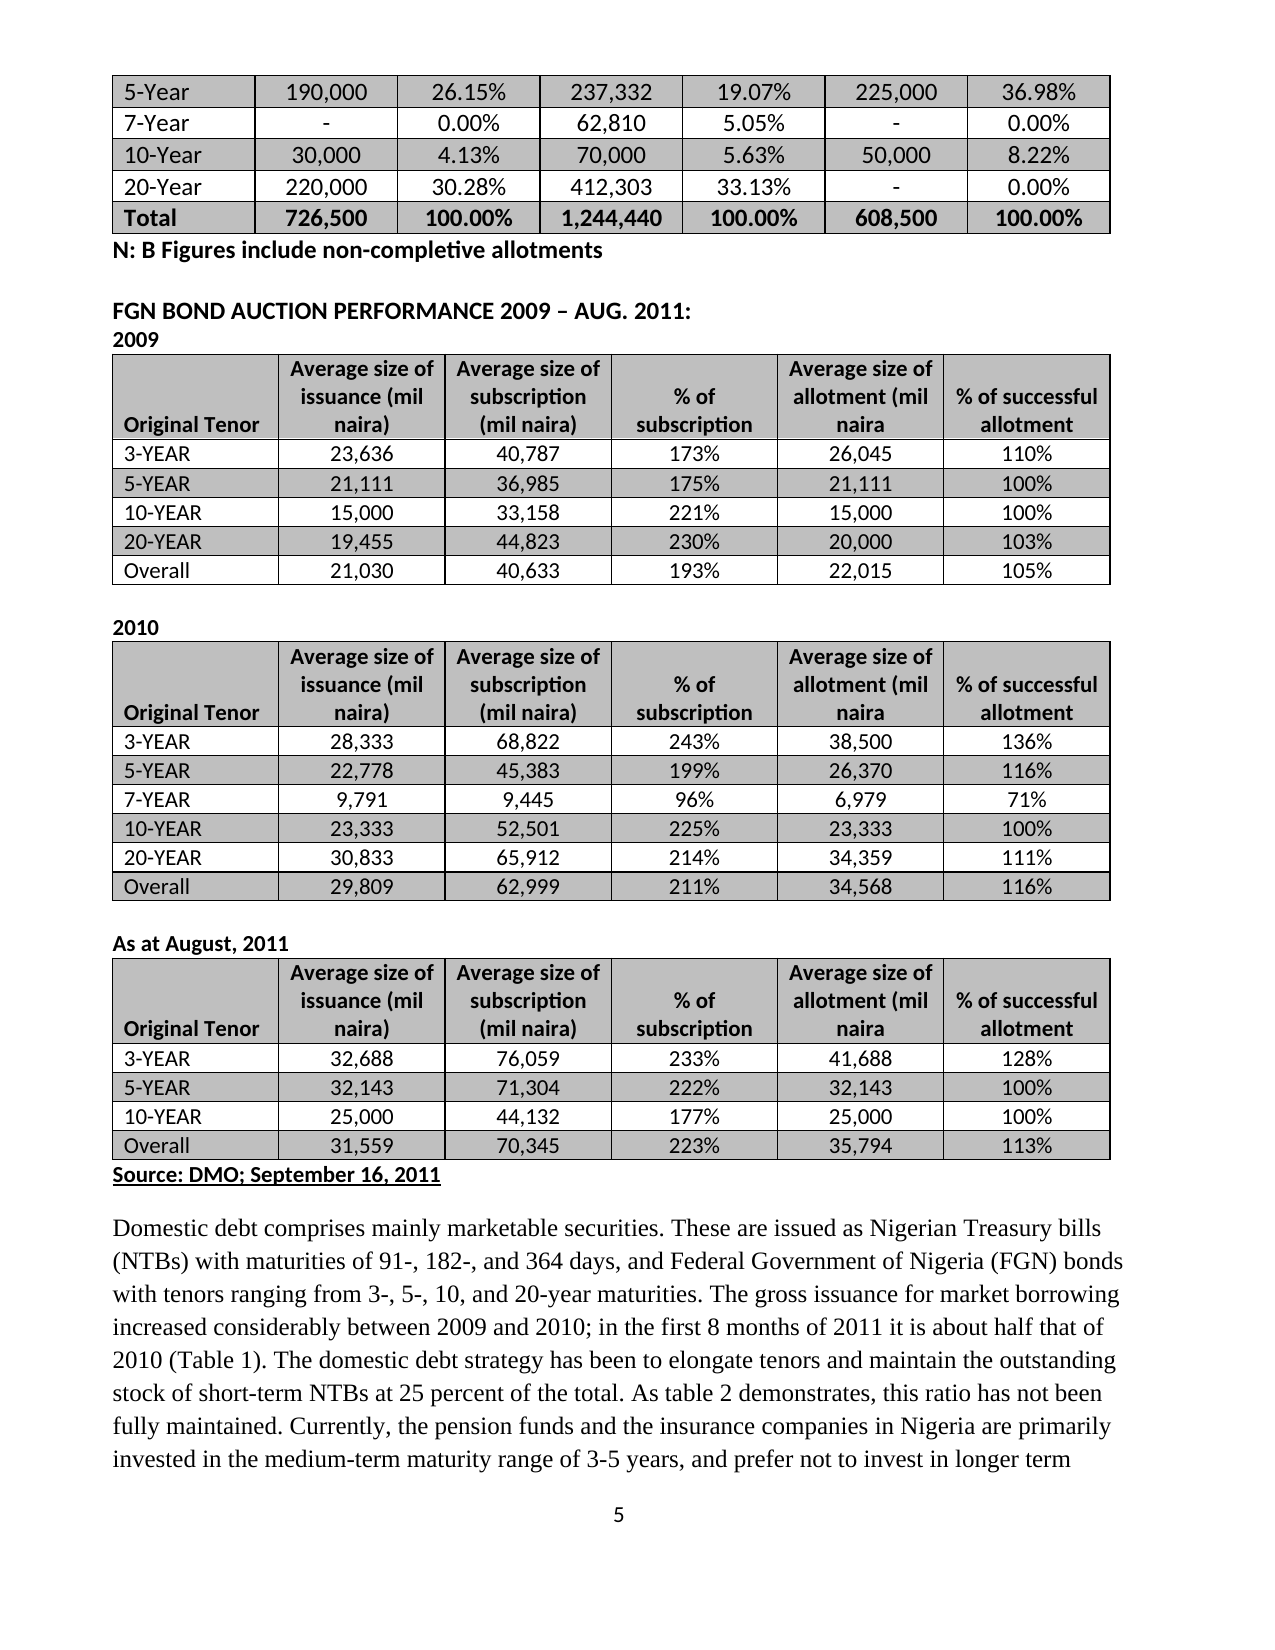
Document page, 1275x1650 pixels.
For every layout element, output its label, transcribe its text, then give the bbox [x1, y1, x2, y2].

table_cell 70,000 [541, 139, 682, 170]
table_cell 20-Year [113, 171, 254, 201]
table_cell 19,455 [279, 527, 444, 555]
table_cell 32,688 [279, 1044, 444, 1072]
table_cell 7-YEAR [113, 785, 278, 813]
table_cell 3-YEAR [113, 440, 278, 468]
table_cell 62,999 [446, 873, 611, 900]
table_cell 173% [612, 440, 777, 468]
table_cell 15,000 [279, 498, 444, 526]
table_cell 214% [612, 843, 777, 871]
table_cell 20-YEAR [113, 527, 278, 555]
table_cell 608,500 [826, 202, 967, 233]
table_cell 40,633 [446, 556, 611, 584]
table_cell 10-YEAR [113, 1102, 278, 1130]
text Source: DMO; September 16, 2011 [112, 1160, 1125, 1188]
table_header Average size of issuance (mil naira) [279, 959, 444, 1043]
table_cell 23,333 [778, 814, 943, 842]
table_cell 5-YEAR [113, 469, 278, 497]
table_cell 76,059 [446, 1044, 611, 1072]
table_cell 33.13% [683, 171, 824, 201]
table_cell 128% [944, 1044, 1109, 1072]
table_header % of successful allotment [944, 642, 1109, 726]
table_cell 6,979 [778, 785, 943, 813]
text Domestic debt comprises mainly marketable securities. These are issued as Nigerian Treasury bills (NTBs) with maturities of 91-, 182-, and 364 days, and Federal Government of Nigeria (FGN) bonds with tenors ranging from 3-, 5-, 10, and 20-year maturities. The gross issuance for market borrowing increased considerably between 2009 and 2010; in the first 8 months of 2011 it is about half that of 2010 (Table 1). The domestic debt strategy has been to elongate tenors and maintain the outstanding stock of short-term NTBs at 25 percent of the total. As table 2 demonstrates, this ratio has not been fully maintained. Currently, the pension funds and the insurance companies in Nigeria are primarily invested in the medium-term maturity range of 3-5 years, and prefer not to invest in longer term [112, 1213, 1125, 1473]
table_cell 15,000 [778, 498, 943, 526]
table_header Original Tenor [113, 959, 278, 1043]
table_cell 21,111 [279, 469, 444, 497]
table_cell Overall [113, 873, 278, 900]
table_header Average size of issuance (mil naira) [279, 642, 444, 726]
table_header Original Tenor [113, 355, 278, 438]
table_cell 221% [612, 498, 777, 526]
table_cell 40,787 [446, 440, 611, 468]
table_cell 20-YEAR [113, 843, 278, 871]
table_cell 71% [944, 785, 1109, 813]
text As at August, 2011 [112, 929, 1125, 957]
table_cell 20,000 [778, 527, 943, 555]
table_cell 100% [944, 498, 1109, 526]
table_cell 9,791 [279, 785, 444, 813]
table_cell 177% [612, 1102, 777, 1130]
table_cell 23,636 [279, 440, 444, 468]
table_cell 225% [612, 814, 777, 842]
table_cell 23,333 [279, 814, 444, 842]
table_cell 4.13% [398, 139, 539, 170]
table_cell 222% [612, 1073, 777, 1101]
table_cell 33,158 [446, 498, 611, 526]
table_cell 7-Year [113, 108, 254, 138]
text N: B Figures include non-completive allotments [112, 234, 1125, 264]
table_cell 22,015 [778, 556, 943, 584]
table_cell 26,045 [778, 440, 943, 468]
table_cell 0.00% [968, 108, 1109, 138]
table_cell 96% [612, 785, 777, 813]
table_header Average size of subscription (mil naira) [446, 642, 611, 726]
table_cell 62,810 [541, 108, 682, 138]
table_header Average size of subscription (mil naira) [446, 355, 611, 438]
table_cell 25,000 [279, 1102, 444, 1130]
table_cell 211% [612, 873, 777, 900]
table_cell 105% [944, 556, 1109, 584]
table_header Average size of allotment (mil naira [778, 355, 943, 438]
table_cell 0.00% [398, 108, 539, 138]
table_cell 230% [612, 527, 777, 555]
table_cell 21,111 [778, 469, 943, 497]
table_cell 32,143 [778, 1073, 943, 1101]
table_cell 5-YEAR [113, 1073, 278, 1101]
table_cell 10-YEAR [113, 498, 278, 526]
table_cell 100% [944, 1073, 1109, 1101]
table_cell 10-Year [113, 139, 254, 170]
table_cell 65,912 [446, 843, 611, 871]
table_cell 41,688 [778, 1044, 943, 1072]
table_cell 193% [612, 556, 777, 584]
table_cell 5-YEAR [113, 756, 278, 784]
table_cell 3-YEAR [113, 727, 278, 755]
table_cell 220,000 [256, 171, 397, 201]
table_cell 136% [944, 727, 1109, 755]
table_cell 32,143 [279, 1073, 444, 1101]
table_cell 243% [612, 727, 777, 755]
table_cell 116% [944, 756, 1109, 784]
table_header % of subscription [612, 355, 777, 438]
table_cell 44,132 [446, 1102, 611, 1130]
table_header Average size of allotment (mil naira [778, 959, 943, 1043]
table_cell 30,000 [256, 139, 397, 170]
table_cell 10-YEAR [113, 814, 278, 842]
table_cell 36.98% [968, 76, 1109, 107]
table_cell - [826, 171, 967, 201]
text FGN BOND AUCTION PERFORMANCE 2009 – AUG. 2011: [112, 295, 1125, 325]
table_header Average size of allotment (mil naira [778, 642, 943, 726]
text 2009 [112, 325, 1125, 353]
table_cell 9,445 [446, 785, 611, 813]
table_header Average size of subscription (mil naira) [446, 959, 611, 1043]
table_header % of subscription [612, 959, 777, 1043]
table_cell 71,304 [446, 1073, 611, 1101]
table_header % of successful allotment [944, 355, 1109, 438]
table_cell 28,333 [279, 727, 444, 755]
table_cell 199% [612, 756, 777, 784]
table_cell 100% [944, 1102, 1109, 1130]
table_cell 34,359 [778, 843, 943, 871]
table_cell Overall [113, 556, 278, 584]
table_cell 35,794 [778, 1131, 943, 1159]
table_cell 44,823 [446, 527, 611, 555]
table_header Original Tenor [113, 642, 278, 726]
table_cell 111% [944, 843, 1109, 871]
table_cell 190,000 [256, 76, 397, 107]
table_cell 1,244,440 [541, 202, 682, 233]
table_cell 31,559 [279, 1131, 444, 1159]
table_cell 68,822 [446, 727, 611, 755]
table_cell 19.07% [683, 76, 824, 107]
table_header % of subscription [612, 642, 777, 726]
table_cell 100.00% [968, 202, 1109, 233]
table_cell 25,000 [778, 1102, 943, 1130]
table_cell 36,985 [446, 469, 611, 497]
table_cell Total [113, 202, 254, 233]
table_cell 52,501 [446, 814, 611, 842]
table_cell 30,833 [279, 843, 444, 871]
table_cell 100% [944, 814, 1109, 842]
table_cell 38,500 [778, 727, 943, 755]
table_cell 113% [944, 1131, 1109, 1159]
table_header Average size of issuance (mil naira) [279, 355, 444, 438]
table_cell 29,809 [279, 873, 444, 900]
table_cell 3-YEAR [113, 1044, 278, 1072]
table_cell - [826, 108, 967, 138]
table_cell 26.15% [398, 76, 539, 107]
table_cell 116% [944, 873, 1109, 900]
table_cell 21,030 [279, 556, 444, 584]
table_cell 237,332 [541, 76, 682, 107]
table_cell 22,778 [279, 756, 444, 784]
table_cell 30.28% [398, 171, 539, 201]
table_cell 233% [612, 1044, 777, 1072]
table_cell 175% [612, 469, 777, 497]
table_cell 223% [612, 1131, 777, 1159]
table_cell - [256, 108, 397, 138]
table_cell 5.05% [683, 108, 824, 138]
table_cell 100.00% [398, 202, 539, 233]
table_cell 110% [944, 440, 1109, 468]
table_cell 225,000 [826, 76, 967, 107]
table_cell 5-Year [113, 76, 254, 107]
table_cell 100% [944, 469, 1109, 497]
table_header % of successful allotment [944, 959, 1109, 1043]
table_cell 412,303 [541, 171, 682, 201]
table_cell 26,370 [778, 756, 943, 784]
table_cell 34,568 [778, 873, 943, 900]
table_cell 103% [944, 527, 1109, 555]
table_cell 8.22% [968, 139, 1109, 170]
table_cell 100.00% [683, 202, 824, 233]
table_cell 0.00% [968, 171, 1109, 201]
table_cell 70,345 [446, 1131, 611, 1159]
table_cell Overall [113, 1131, 278, 1159]
text 2010 [112, 613, 1125, 641]
table_cell 50,000 [826, 139, 967, 170]
table_cell 5.63% [683, 139, 824, 170]
table_cell 45,383 [446, 756, 611, 784]
table_cell 726,500 [256, 202, 397, 233]
